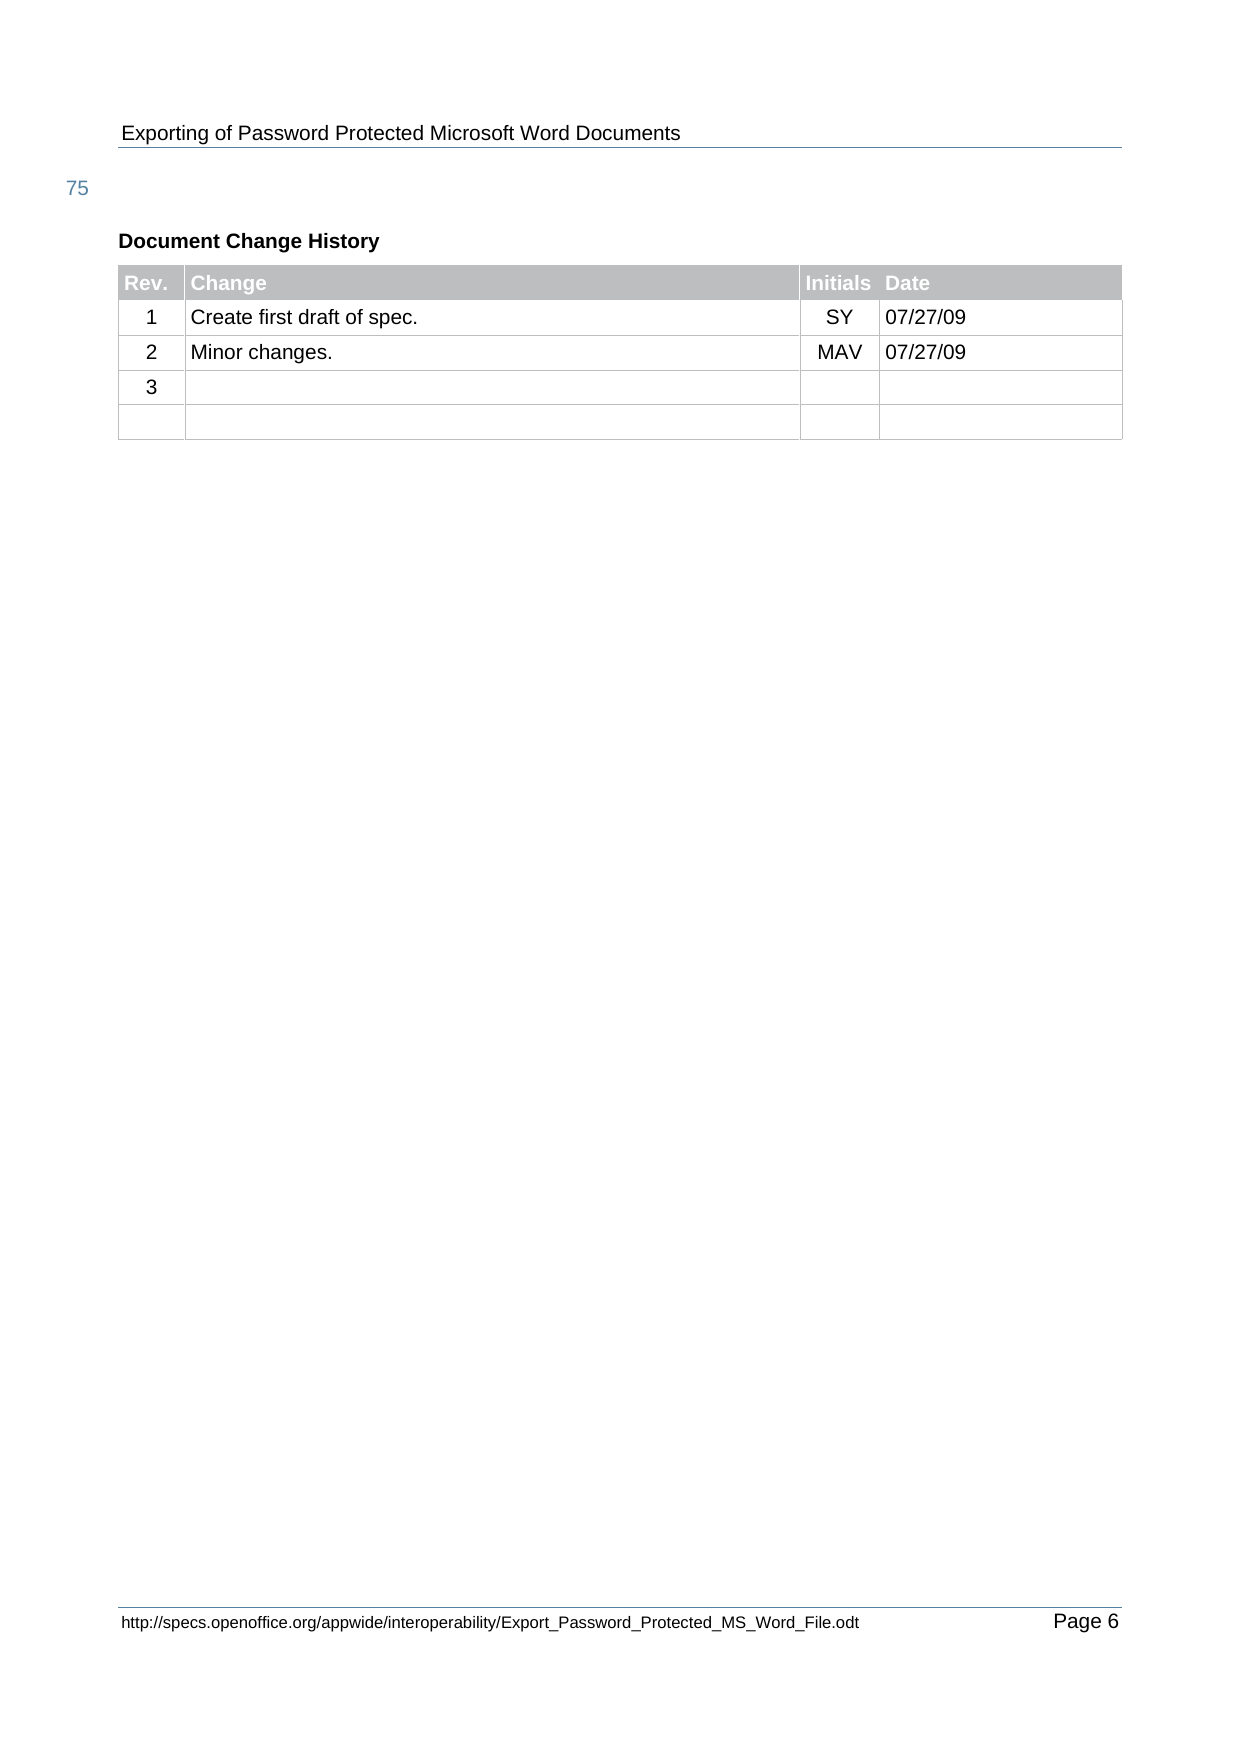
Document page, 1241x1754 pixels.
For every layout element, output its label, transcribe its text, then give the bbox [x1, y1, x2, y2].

table_cell <...> [119, 405, 184, 439]
table_cell <Format: Dec 31, 2000> [880, 371, 1122, 404]
table_cell Create first draft of spec. [186, 300, 799, 335]
table_cell 3 [119, 371, 184, 404]
table_cell 1 [119, 300, 184, 335]
table_header Rev. [118, 265, 184, 300]
table_cell <Format: Dec 31, 2000> [880, 405, 1122, 439]
table_cell [186, 405, 799, 439]
table_cell Minor changes. [186, 336, 799, 370]
table_cell SY [801, 300, 879, 335]
table_header Change [185, 265, 799, 300]
table_cell 2 [119, 336, 184, 370]
table_cell MAV [801, 336, 879, 370]
table_header Initials [800, 265, 879, 300]
subtitle Document Change History [118, 230, 1122, 253]
table_header Date [879, 265, 1122, 300]
table_cell [186, 371, 799, 404]
table_cell [801, 371, 879, 404]
table_cell [801, 405, 879, 439]
table_cell 07/27/09 [880, 300, 1122, 335]
table_cell 07/27/09 [880, 336, 1122, 370]
